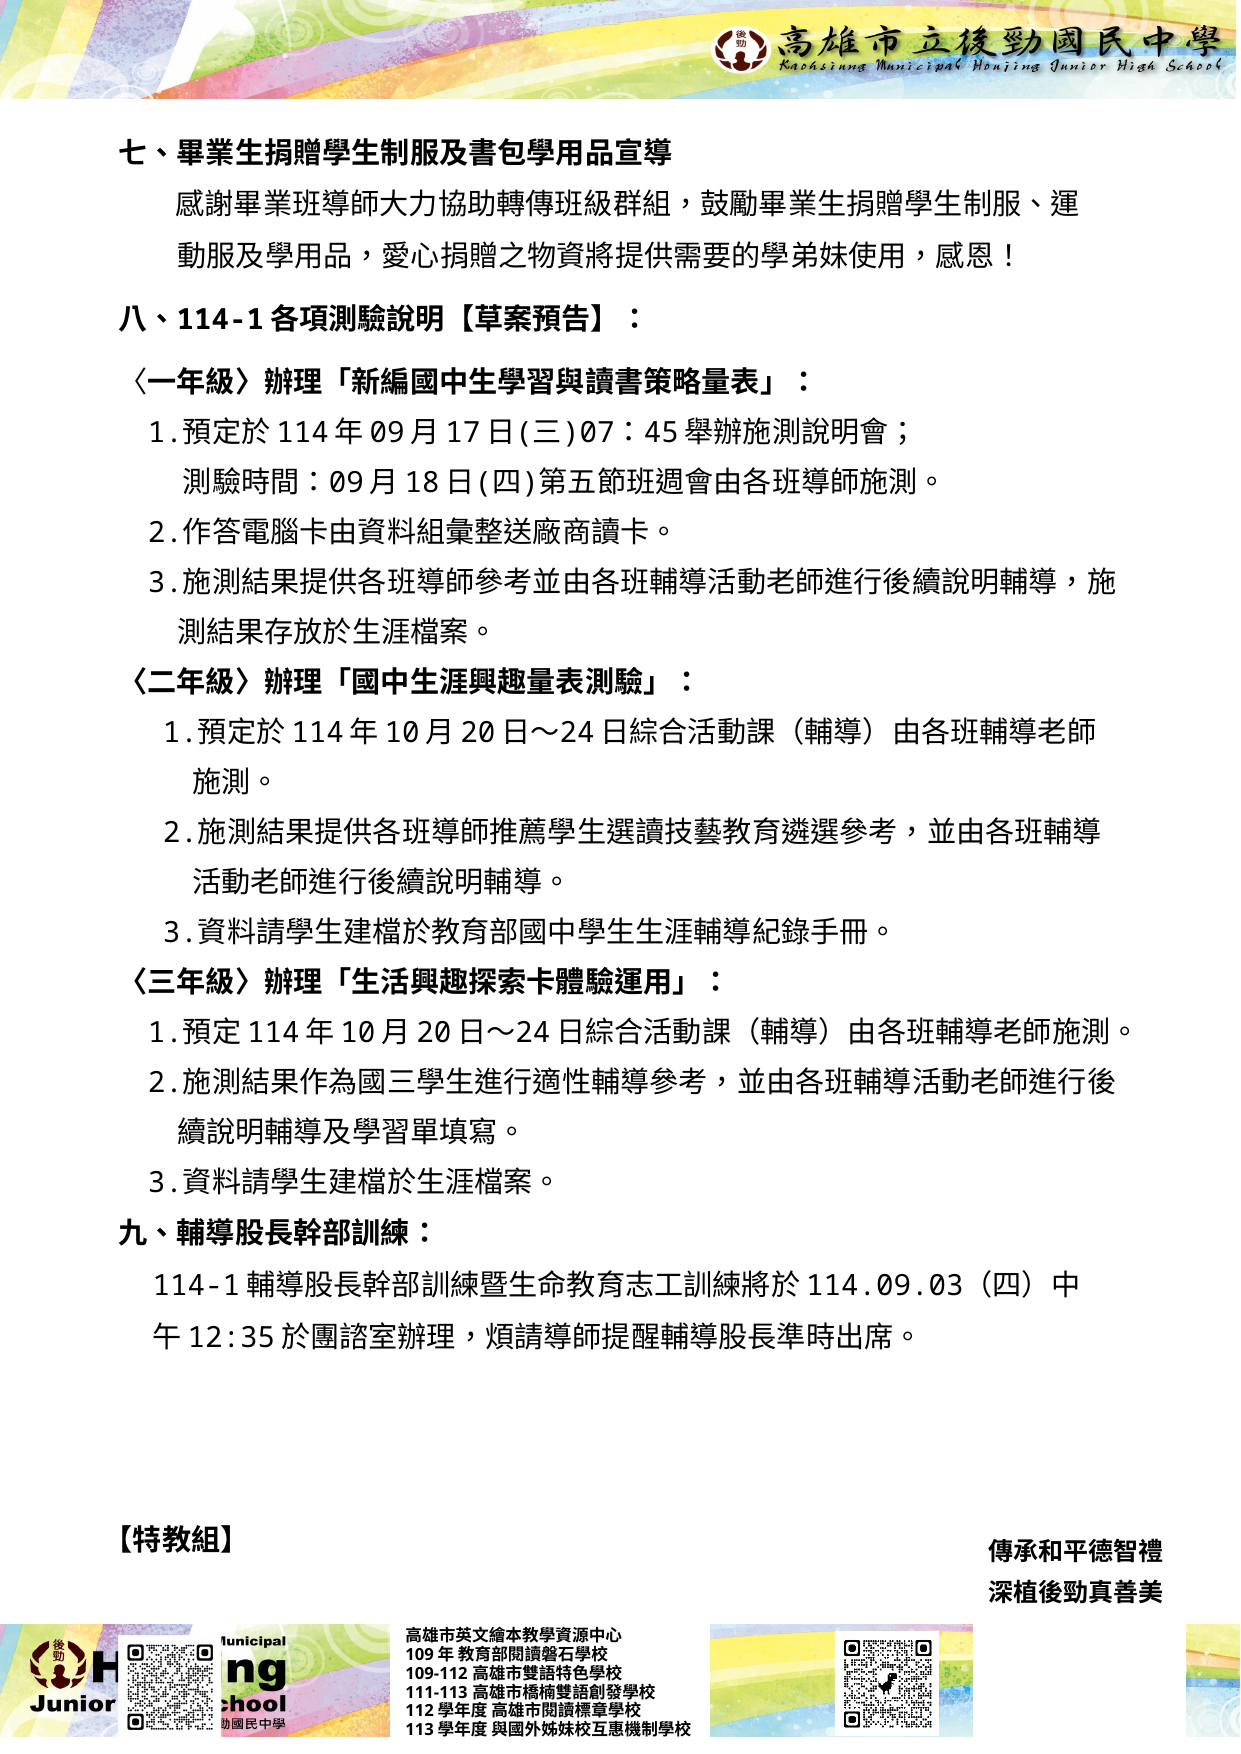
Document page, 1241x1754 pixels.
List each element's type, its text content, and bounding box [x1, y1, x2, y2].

text 2.施測結果提供各班導師推薦學生選讀技藝教育遴選參考，並由各班輔導活動老師進行後續說明輔導。 [163, 802, 1122, 902]
text 感謝畢業班導師大力協助轉傳班級群組，鼓勵畢業生捐贈學生制服、運動服及學用品，愛心捐贈之物資將提供需要的學弟妹使用，感恩！ [175, 173, 1108, 277]
text 3.資料請學生建檔於教育部國中學生生涯輔導紀錄手冊。 [163, 902, 1122, 952]
text 八、114-1各項測驗說明【草案預告】： [118, 289, 1120, 339]
text 114-1輔導股長幹部訓練暨生命教育志工訓練將於114.09.03（四）中午12:35於團諮室辦理，煩請導師提醒輔導股長準時出席。 [152, 1254, 1108, 1358]
text 2.施測結果作為國三學生進行適性輔導參考，並由各班輔導活動老師進行後續說明輔導及學習單填寫。 [148, 1052, 1122, 1152]
text 3.資料請學生建檔於生涯檔案。 [148, 1152, 1122, 1202]
text 1.預定於114年10月20日～24日綜合活動課（輔導）由各班輔導老師施測。 [163, 702, 1122, 802]
text 九、輔導股長幹部訓練： [118, 1202, 1108, 1254]
text 〈一年級〉辦理「新編國中生學習與讀書策略量表」： [118, 352, 1122, 402]
text 1.預定於114年09月17日(三)07：45舉辦施測說明會； [148, 402, 1122, 452]
text 〈二年級〉辦理「國中生涯興趣量表測驗」： [118, 652, 1122, 702]
text 2.作答電腦卡由資料組彙整送廠商讀卡。 [148, 502, 1122, 552]
text 〈三年級〉辦理「生活興趣探索卡體驗運用」： [118, 952, 1122, 1002]
text 測驗時間：09月18日(四)第五節班週會由各班導師施測。 [148, 452, 1122, 502]
text 【特教組】 [103, 1510, 1120, 1560]
text 七、畢業生捐贈學生制服及書包學用品宣導 [118, 127, 1120, 173]
text 3.施測結果提供各班導師參考並由各班輔導活動老師進行後續說明輔導，施測結果存放於生涯檔案。 [148, 552, 1120, 652]
text 1.預定114年10月20日～24日綜合活動課（輔導）由各班輔導老師施測。 [148, 1002, 1122, 1052]
